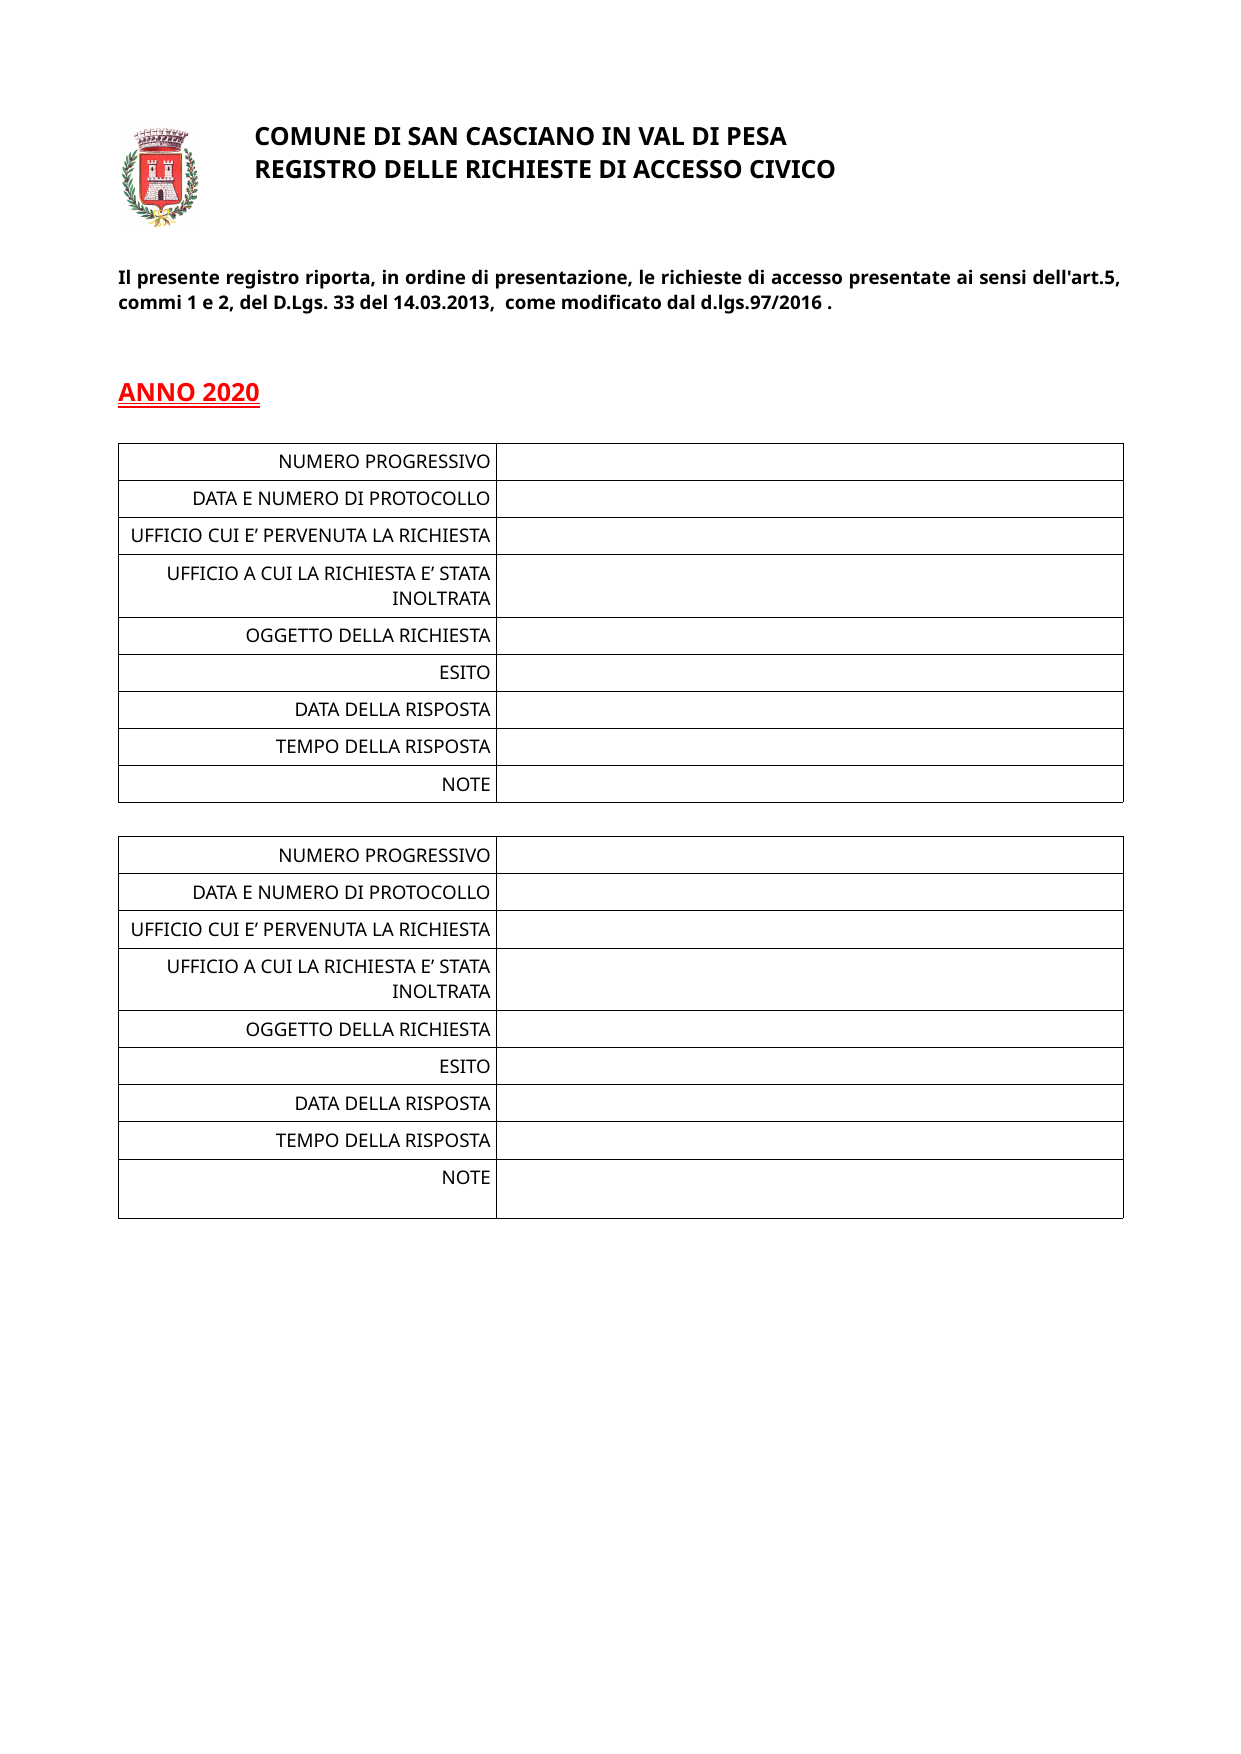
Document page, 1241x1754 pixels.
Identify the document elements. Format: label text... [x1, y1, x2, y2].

table_cell NOTE [119, 1160, 496, 1218]
table_header [497, 837, 1123, 873]
table_cell [497, 518, 1123, 554]
table_cell UFFICIO A CUI LA RICHIESTA E’ STATA INOLTRATA [119, 555, 496, 617]
table_header NUMERO PROGRESSIVO [119, 837, 496, 873]
picture [121, 122, 201, 230]
table_cell [497, 1011, 1123, 1047]
table_cell [497, 1160, 1123, 1218]
table_cell UFFICIO CUI E’ PERVENUTA LA RICHIESTA [119, 518, 496, 554]
table_cell DATA E NUMERO DI PROTOCOLLO [119, 874, 496, 910]
table_cell [497, 729, 1123, 765]
table_cell [497, 949, 1123, 1010]
table_header [497, 444, 1123, 480]
table_cell [497, 1048, 1123, 1084]
table_cell DATA DELLA RISPOSTA [119, 692, 496, 728]
table_cell [497, 655, 1123, 691]
table_header NUMERO PROGRESSIVO [119, 444, 496, 480]
table_cell TEMPO DELLA RISPOSTA [119, 729, 496, 765]
table_cell UFFICIO CUI E’ PERVENUTA LA RICHIESTA [119, 911, 496, 947]
table_cell DATA E NUMERO DI PROTOCOLLO [119, 481, 496, 517]
table_cell ESITO [119, 1048, 496, 1084]
table_cell [497, 1122, 1123, 1158]
table_cell [497, 874, 1123, 910]
text Il presente registro riporta, in ordine di presentazione, le richieste di accesso presentate ai sensi dell'art.5, commi 1 e 2, del D.Lgs. 33 del 14.03.2013, come modificato dal d.lgs.97/2016 . [118, 264, 1122, 315]
text COMUNE DI SAN CASCIANO IN VAL DI PESA [254, 118, 1122, 152]
text REGISTRO DELLE RICHIESTE DI ACCESSO CIVICO [254, 152, 1122, 186]
table_cell [497, 555, 1123, 617]
table_cell TEMPO DELLA RISPOSTA [119, 1122, 496, 1158]
table_cell [497, 692, 1123, 728]
table_cell [497, 1085, 1123, 1121]
table_cell UFFICIO A CUI LA RICHIESTA E’ STATA INOLTRATA [119, 949, 496, 1010]
text ANNO 2020 [118, 375, 1122, 409]
table_cell ESITO [119, 655, 496, 691]
table_cell NOTE [119, 766, 496, 802]
table_cell OGGETTO DELLA RICHIESTA [119, 1011, 496, 1047]
table_cell [497, 618, 1123, 654]
table_cell [497, 481, 1123, 517]
table_cell OGGETTO DELLA RICHIESTA [119, 618, 496, 654]
table_cell [497, 911, 1123, 947]
table_cell DATA DELLA RISPOSTA [119, 1085, 496, 1121]
table_cell [497, 766, 1123, 802]
